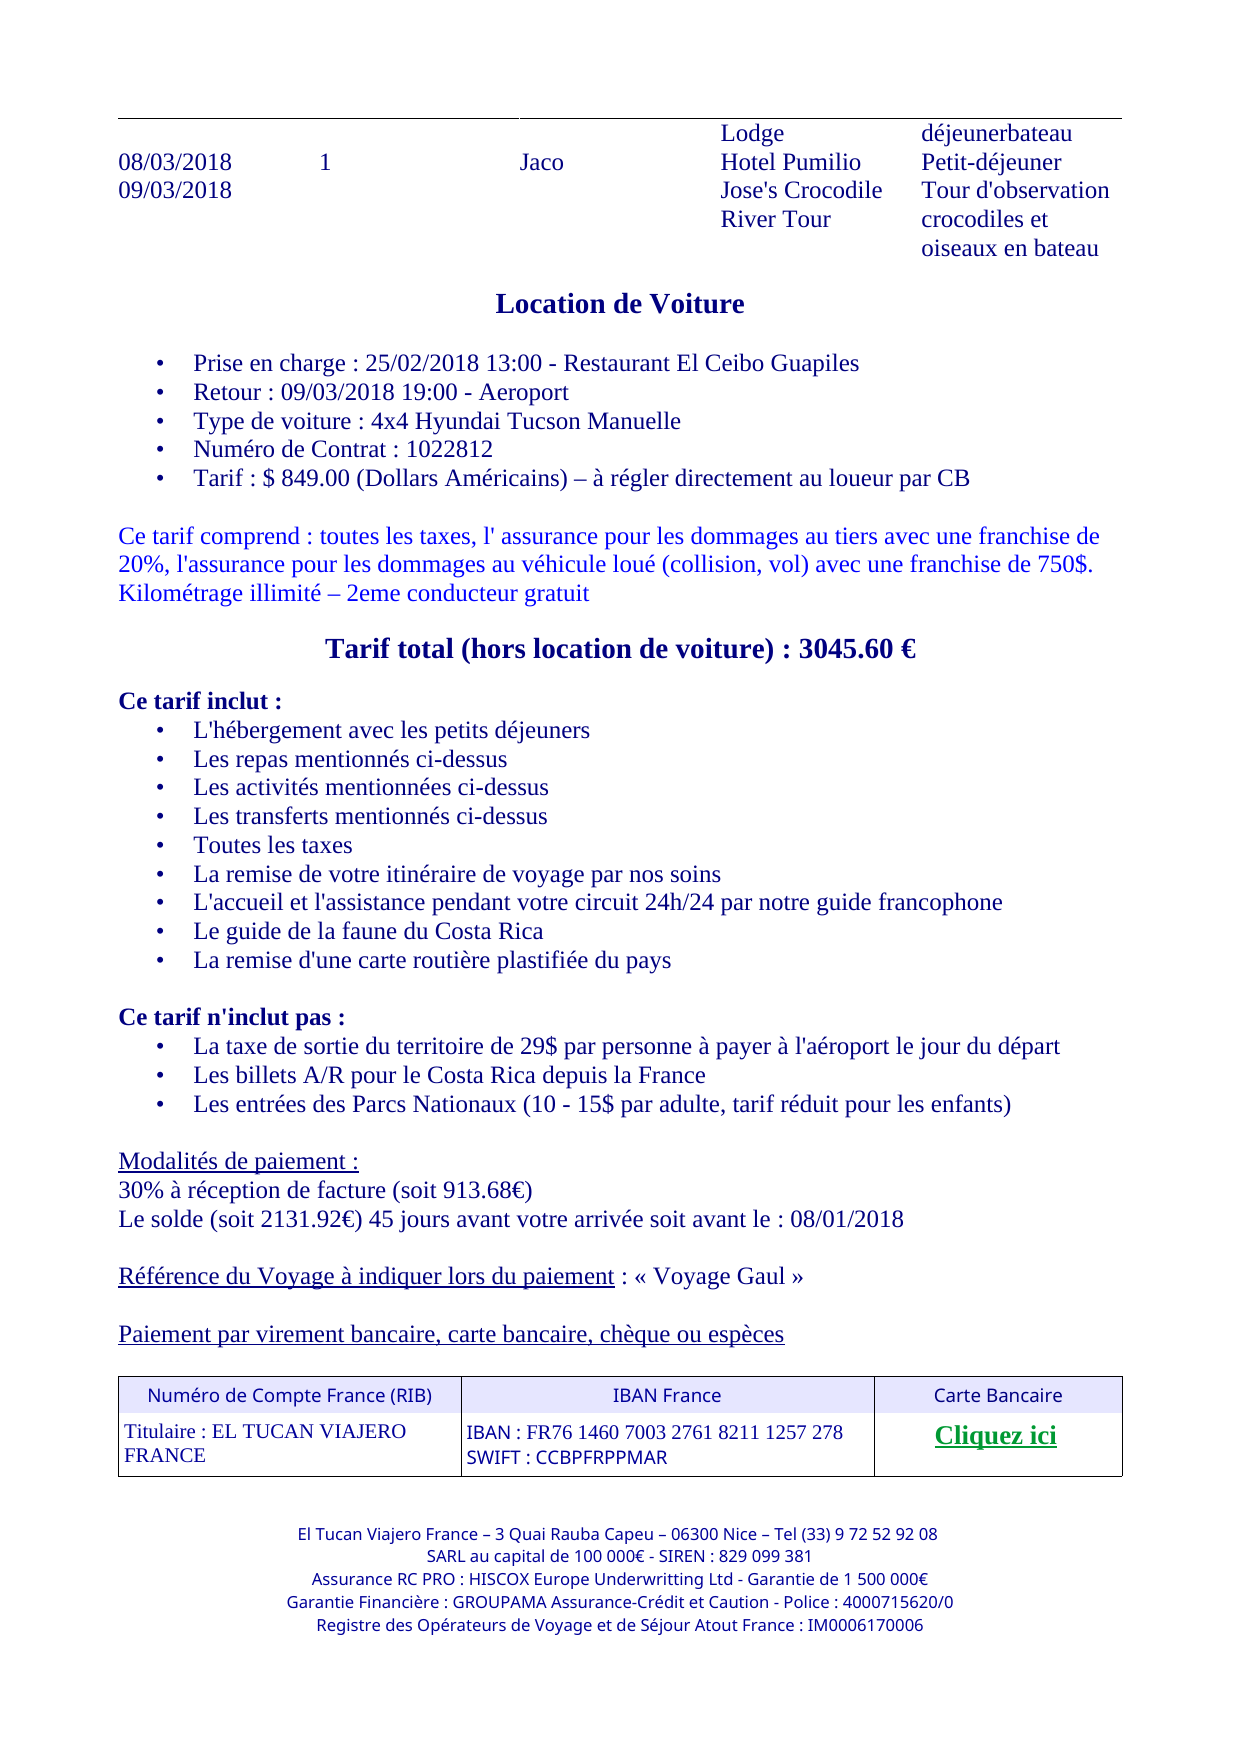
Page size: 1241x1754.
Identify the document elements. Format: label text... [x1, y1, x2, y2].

list Prise en charge : 25/02/2018 13:00 - Restaurant El Ceibo Guapiles [156, 348, 1122, 377]
table_cell [520, 176, 720, 262]
list Les billets A/R pour le Costa Rica depuis la France [156, 1060, 1122, 1089]
table_cell Jose's Crocodile River Tour [720, 176, 921, 262]
table_cell 1 [319, 147, 519, 176]
table_header IBAN France [462, 1377, 874, 1413]
table_cell Lodge [720, 119, 921, 147]
list Type de voiture : 4x4 Hyundai Tucson Manuelle [156, 406, 1122, 434]
table_cell IBAN : FR76 1460 7003 2761 8211 1257 278 SWIFT : CCBPFRPPMAR [462, 1413, 874, 1476]
list L'hébergement avec les petits déjeuners [156, 715, 1122, 744]
text Ce tarif comprend : toutes les taxes, l' assurance pour les dommages au tiers avec une franchise de 20%, l'assurance pour les dommages au véhicule loué (collision, vol) avec une franchise de 750$. [118, 521, 1122, 578]
text Ce tarif inclut : [118, 686, 1122, 715]
table_cell 09/03/2018 [118, 176, 319, 262]
list Les repas mentionnés ci-dessus [156, 744, 1122, 772]
list Les transferts mentionnés ci-dessus [156, 801, 1122, 830]
table_cell [520, 119, 720, 147]
list Les activités mentionnées ci-dessus [156, 772, 1122, 801]
table_header Numéro de Compte France (RIB) [119, 1377, 461, 1413]
text Ce tarif n'inclut pas : [118, 1002, 1122, 1031]
list Numéro de Contrat : 1022812 [156, 434, 1122, 463]
table_cell Tour d'observation crocodiles et oiseaux en bateau [921, 176, 1122, 262]
list L'accueil et l'assistance pendant votre circuit 24h/24 par notre guide francophone [156, 887, 1122, 916]
text Location de Voiture [118, 286, 1122, 319]
list Toutes les taxes [156, 830, 1122, 859]
table_header Carte Bancaire [875, 1377, 1122, 1413]
list La remise d'une carte routière plastifiée du pays [156, 945, 1122, 974]
text Le solde (soit 2131.92€) 45 jours avant votre arrivée soit avant le : 08/01/2018 [118, 1204, 1122, 1232]
list Retour : 09/03/2018 19:00 - Aeroport [156, 377, 1122, 406]
table_cell [118, 119, 319, 147]
text Tarif total (hors location de voiture) : 3045.60 € [118, 631, 1122, 664]
text Référence du Voyage à indiquer lors du paiement : « Voyage Gaul » [118, 1261, 1122, 1290]
table_cell 08/03/2018 [118, 147, 319, 176]
text Kilométrage illimité – 2eme conducteur gratuit [118, 578, 1122, 607]
text Paiement par virement bancaire, carte bancaire, chèque ou espèces [118, 1319, 1122, 1347]
table_cell Cliquez ici [875, 1413, 1122, 1476]
table_cell Petit-déjeuner [921, 147, 1122, 176]
table_cell [319, 176, 519, 262]
table_cell [319, 119, 519, 147]
table_cell déjeunerbateau [921, 119, 1122, 147]
list Le guide de la faune du Costa Rica [156, 916, 1122, 945]
table_cell Titulaire : EL TUCAN VIAJERO FRANCE [119, 1413, 461, 1476]
list Tarif : $ 849.00 (Dollars Américains) – à régler directement au loueur par CB [156, 463, 1122, 492]
list Les entrées des Parcs Nationaux (10 - 15$ par adulte, tarif réduit pour les enfants) [156, 1089, 1122, 1117]
table_cell Hotel Pumilio [720, 147, 921, 176]
text Modalités de paiement : [118, 1146, 1122, 1175]
table_cell Jaco [520, 147, 720, 176]
text 30% à réception de facture (soit 913.68€) [118, 1175, 1122, 1204]
list La remise de votre itinéraire de voyage par nos soins [156, 859, 1122, 887]
list La taxe de sortie du territoire de 29$ par personne à payer à l'aéroport le jour du départ [156, 1031, 1122, 1060]
